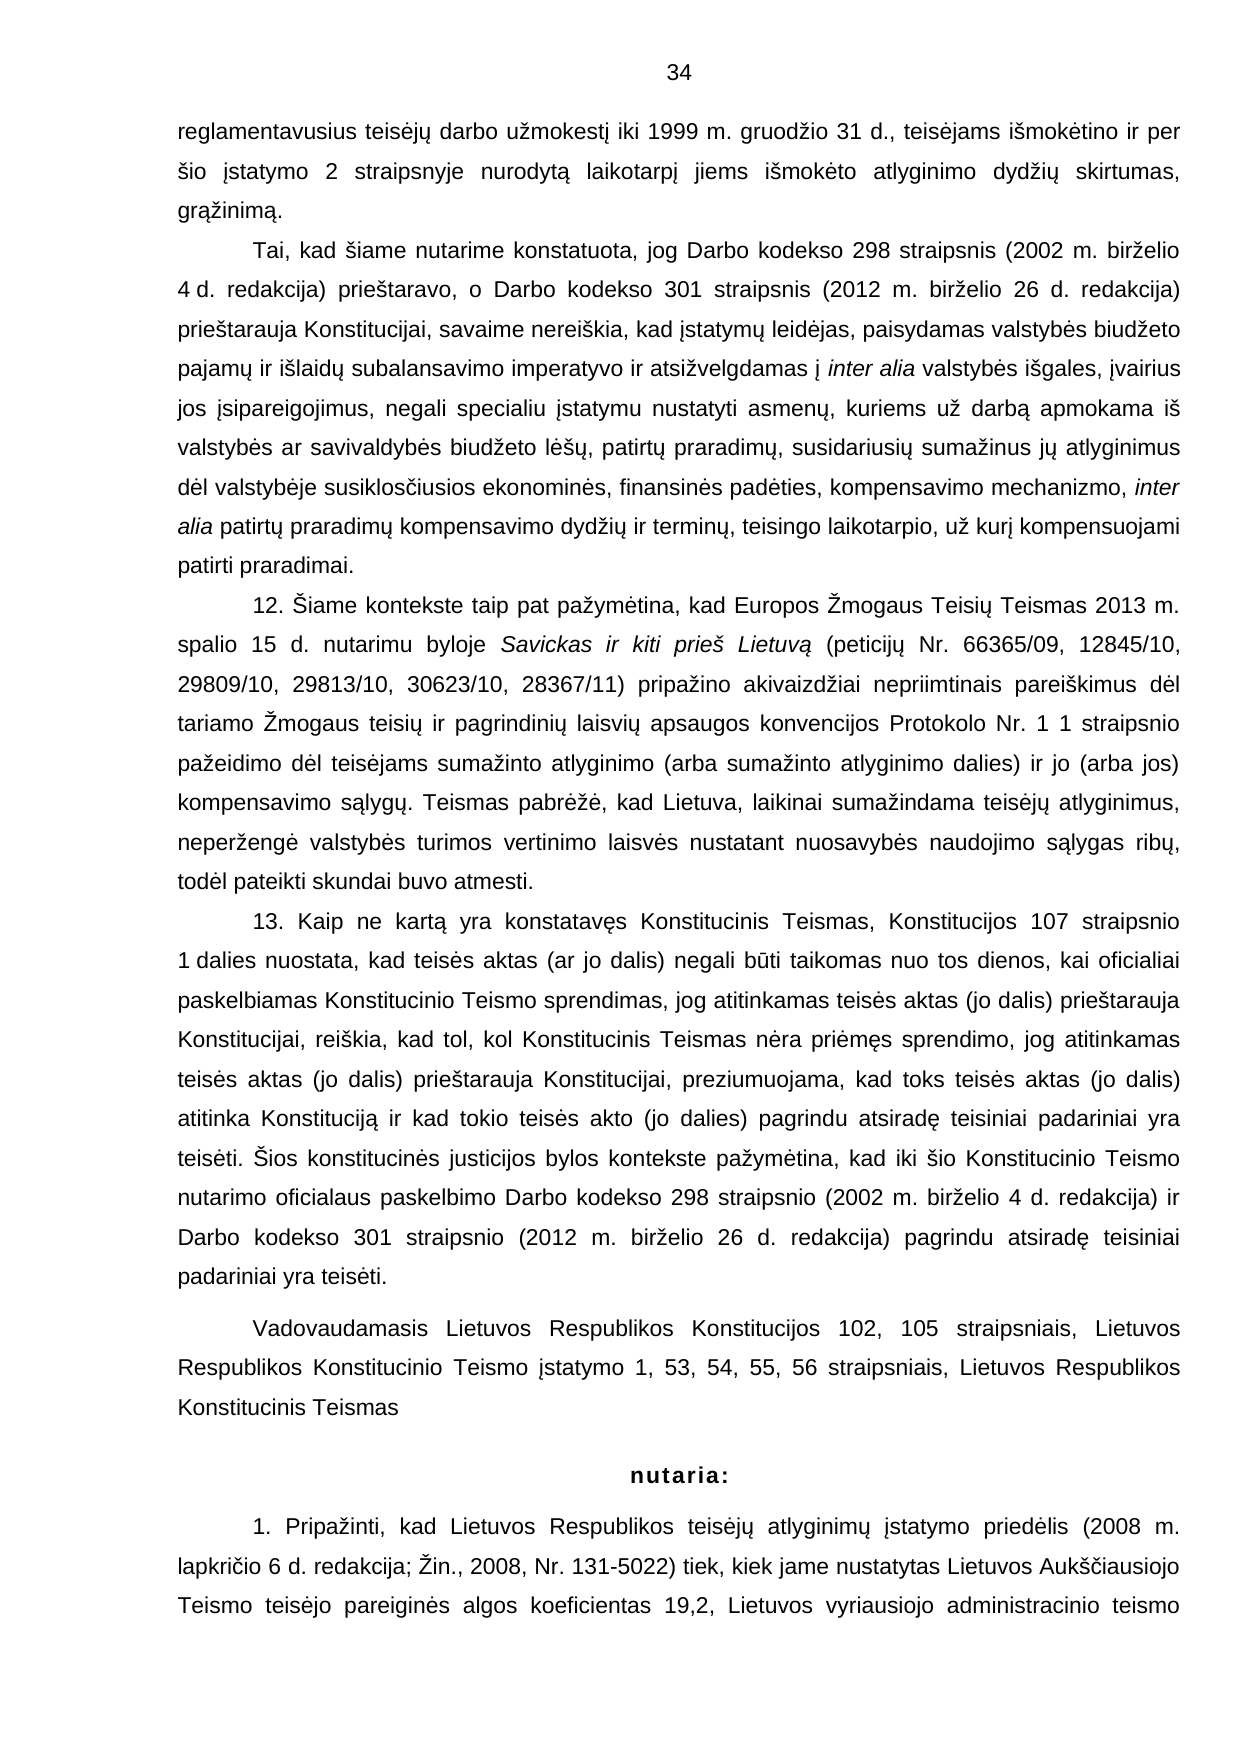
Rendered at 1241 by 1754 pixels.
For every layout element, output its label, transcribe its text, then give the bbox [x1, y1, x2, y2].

text Vadovaudamasis Lietuvos Respublikos Konstitucijos 102, 105 straipsniais, Lietuvos Respublikos Konstitucinio Teismo įstatymo 1, 53, 54, 55, 56 straipsniais, Lietuvos Respublikos Konstitucinis Teismas [177, 1314, 1181, 1420]
text 12. Šiame kontekste taip pat pažymėtina, kad Europos Žmogaus Teisių Teismas 2013 m. spalio 15 d. nutarimu byloje Savickas ir kiti prieš Lietuvą (peticijų Nr. 66365/09, 12845/10, 29809/10, 29813/10, 30623/10, 28367/11) pripažino akivaizdžiai nepriimtinais pareiškimus dėl tariamo Žmogaus teisių ir pagrindinių laisvių apsaugos konvencijos Protokolo Nr. 1 1 straipsnio pažeidimo dėl teisėjams sumažinto atlyginimo (arba sumažinto atlyginimo dalies) ir jo (arba jos) kompensavimo sąlygų. Teismas pabrėžė, kad Lietuva, laikinai sumažindama teisėjų atlyginimus, neperžengė valstybės turimos vertinimo laisvės nustatant nuosavybės naudojimo sąlygas ribų, todėl pateikti skundai buvo atmesti. [177, 592, 1181, 894]
text nutaria: [177, 1462, 1181, 1488]
text 1. Pripažinti, kad Lietuvos Respublikos teisėjų atlyginimų įstatymo priedėlis (2008 m. lapkričio 6 d. redakcija; Žin., 2008, Nr. 131-5022) tiek, kiek jame nustatytas Lietuvos Aukščiausiojo Teismo teisėjo pareiginės algos koeficientas 19,2, Lietuvos vyriausiojo administracinio teismo [177, 1513, 1181, 1618]
text Tai, kad šiame nutarime konstatuota, jog Darbo kodekso 298 straipsnis (2002 m. birželio 4 d. redakcija) prieštaravo, o Darbo kodekso 301 straipsnis (2012 m. birželio 26 d. redakcija) prieštarauja Konstitucijai, savaime nereiškia, kad įstatymų leidėjas, paisydamas valstybės biudžeto pajamų ir išlaidų subalansavimo imperatyvo ir atsižvelgdamas į inter alia valstybės išgales, įvairius jos įsipareigojimus, negali specialiu įstatymu nustatyti asmenų, kuriems už darbą apmokama iš valstybės ar savivaldybės biudžeto lėšų, patirtų praradimų, susidariusių sumažinus jų atlyginimus dėl valstybėje susiklosčiusios ekonominės, finansinės padėties, kompensavimo mechanizmo, inter alia patirtų praradimų kompensavimo dydžių ir terminų, teisingo laikotarpio, už kurį kompensuojami patirti praradimai. [177, 237, 1181, 579]
text 13. Kaip ne kartą yra konstatavęs Konstitucinis Teismas, Konstitucijos 107 straipsnio 1 dalies nuostata, kad teisės aktas (ar jo dalis) negali būti taikomas nuo tos dienos, kai oficialiai paskelbiamas Konstitucinio Teismo sprendimas, jog atitinkamas teisės aktas (jo dalis) prieštarauja Konstitucijai, reiškia, kad tol, kol Konstitucinis Teismas nėra priėmęs sprendimo, jog atitinkamas teisės aktas (jo dalis) prieštarauja Konstitucijai, preziumuojama, kad toks teisės aktas (jo dalis) atitinka Konstituciją ir kad tokio teisės akto (jo dalies) pagrindu atsiradę teisiniai padariniai yra teisėti. Šios konstitucinės justicijos bylos kontekste pažymėtina, kad iki šio Konstitucinio Teismo nutarimo oficialaus paskelbimo Darbo kodekso 298 straipsnio (2002 m. birželio 4 d. redakcija) ir Darbo kodekso 301 straipsnio (2012 m. birželio 26 d. redakcija) pagrindu atsiradę teisiniai padariniai yra teisėti. [177, 908, 1181, 1289]
text reglamentavusius teisėjų darbo užmokestį iki 1999 m. gruodžio 31 d., teisėjams išmokėtino ir per šio įstatymo 2 straipsnyje nurodytą laikotarpį jiems išmokėto atlyginimo dydžių skirtumas, grąžinimą. [177, 118, 1181, 223]
